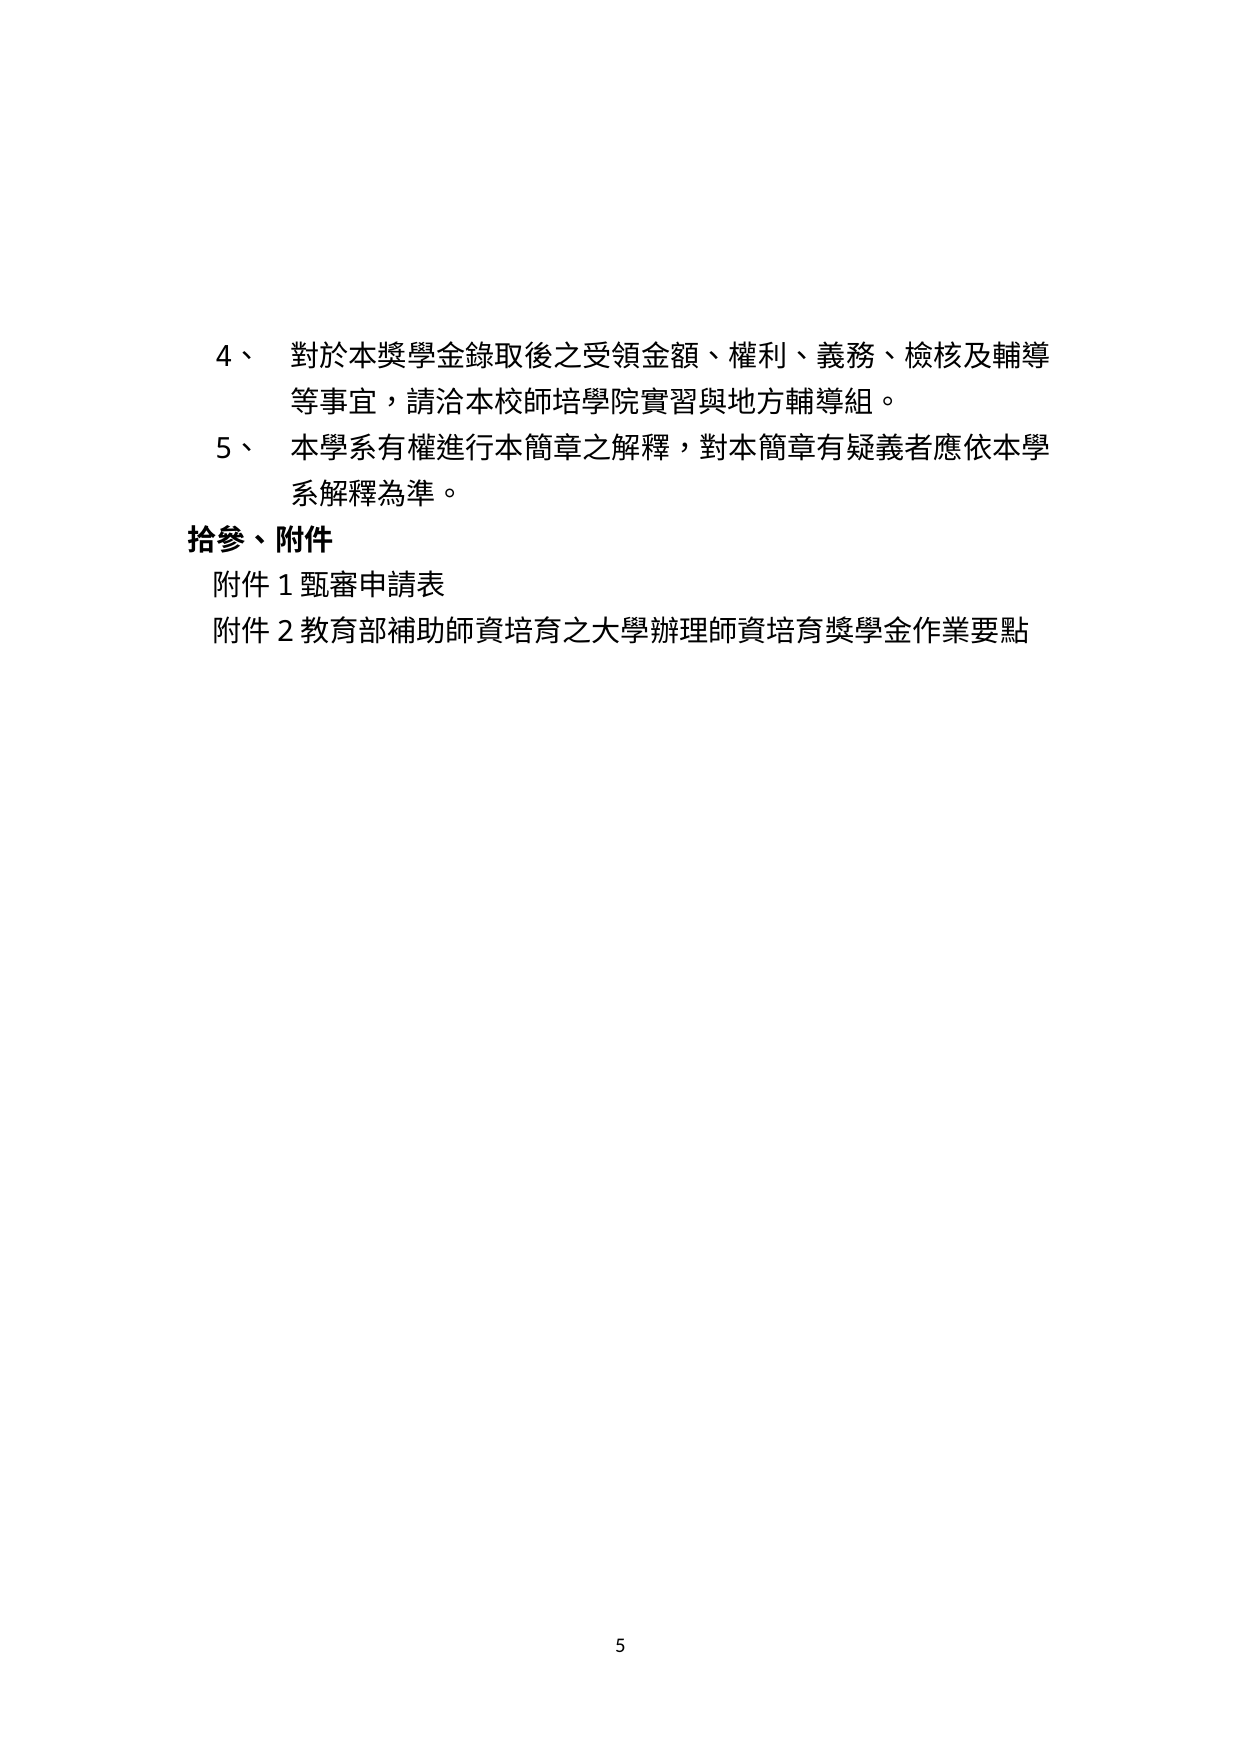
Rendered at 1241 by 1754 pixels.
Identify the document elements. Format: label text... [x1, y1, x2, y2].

list 本學系有權進行本簡章之解釋，對本簡章有疑義者應依本學系解釋為準。 [215, 421, 1053, 512]
text 附件2教育部補助師資培育之大學辦理師資培育獎學金作業要點 [212, 604, 1053, 650]
list 對於本獎學金錄取後之受領金額、權利、義務、檢核及輔導等事宜，請洽本校師培學院實習與地方輔導組。 [215, 329, 1053, 421]
text 拾參、附件 [187, 512, 1053, 558]
text 附件1甄審申請表 [212, 558, 1053, 604]
